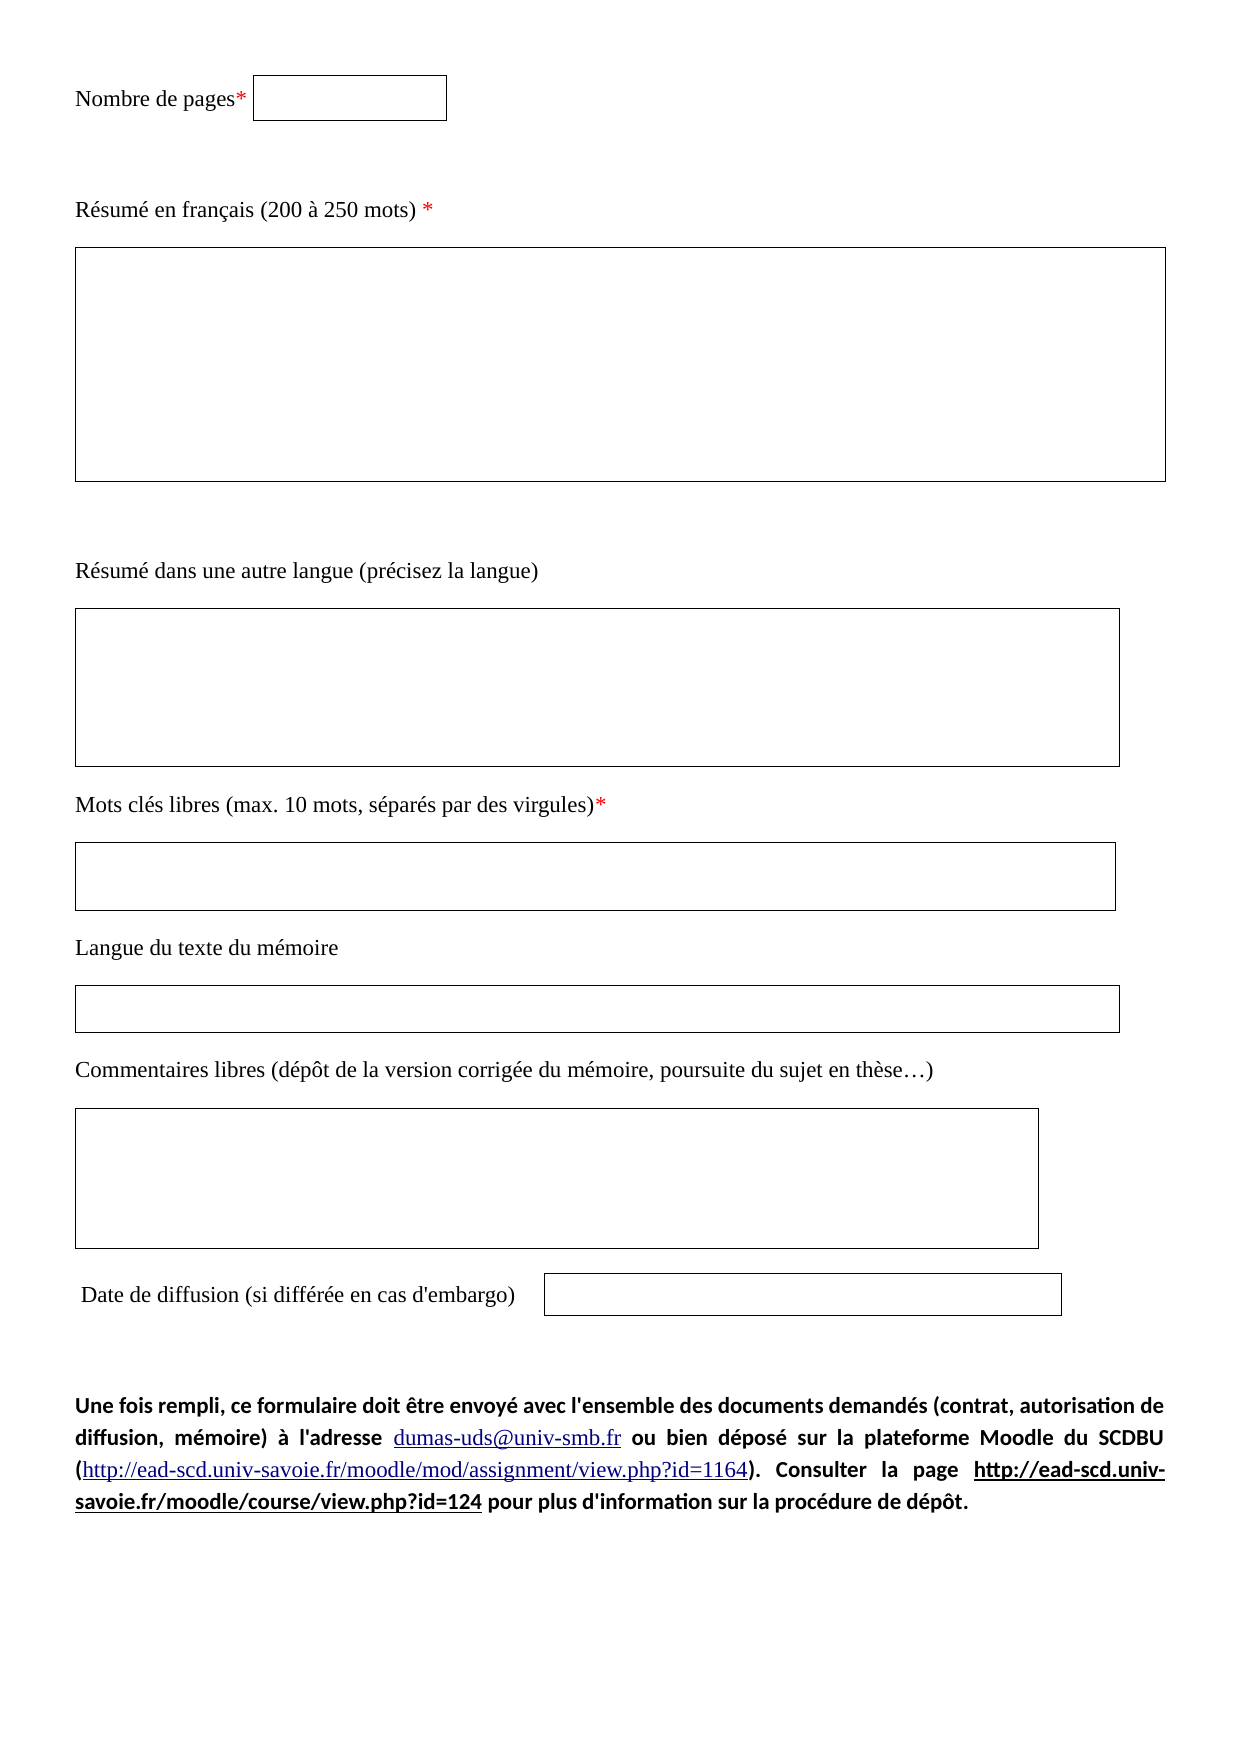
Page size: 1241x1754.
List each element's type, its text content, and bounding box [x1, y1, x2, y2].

text Résumé dans une autre langue (précisez la langue) [75, 557, 1165, 584]
text Mots clés libres (max. 10 mots, séparés par des virgules)* [75, 791, 1165, 817]
text Commentaires libres (dépôt de la version corrigée du mémoire, poursuite du sujet en thèse…) [75, 1057, 1165, 1083]
text [447, 75, 1165, 121]
text Résumé en français (200 à 250 mots) * [75, 196, 1165, 223]
text Une fois rempli, ce formulaire doit être envoyé avec l'ensemble des documents demandés (contrat, autorisation de diffusion, mémoire) à l'adresse dumas-uds@univ-smb.fr ou bien déposé sur la plateforme Moodle du SCDBU (http://ead-scd.univ-savoie.fr/moodle/mod/assignment/view.php?id=1164). Consulter la page http://ead-scd.univ-savoie.fr/moodle/course/view.php?id=124 pour plus d'information sur la procédure de dépôt. [75, 1391, 1165, 1516]
text [1062, 1273, 1165, 1315]
text Langue du texte du mémoire [75, 934, 1165, 961]
text Date de diffusion (si différée en cas d'embargo) [75, 1273, 544, 1315]
text Nombre de pages* [75, 75, 253, 121]
